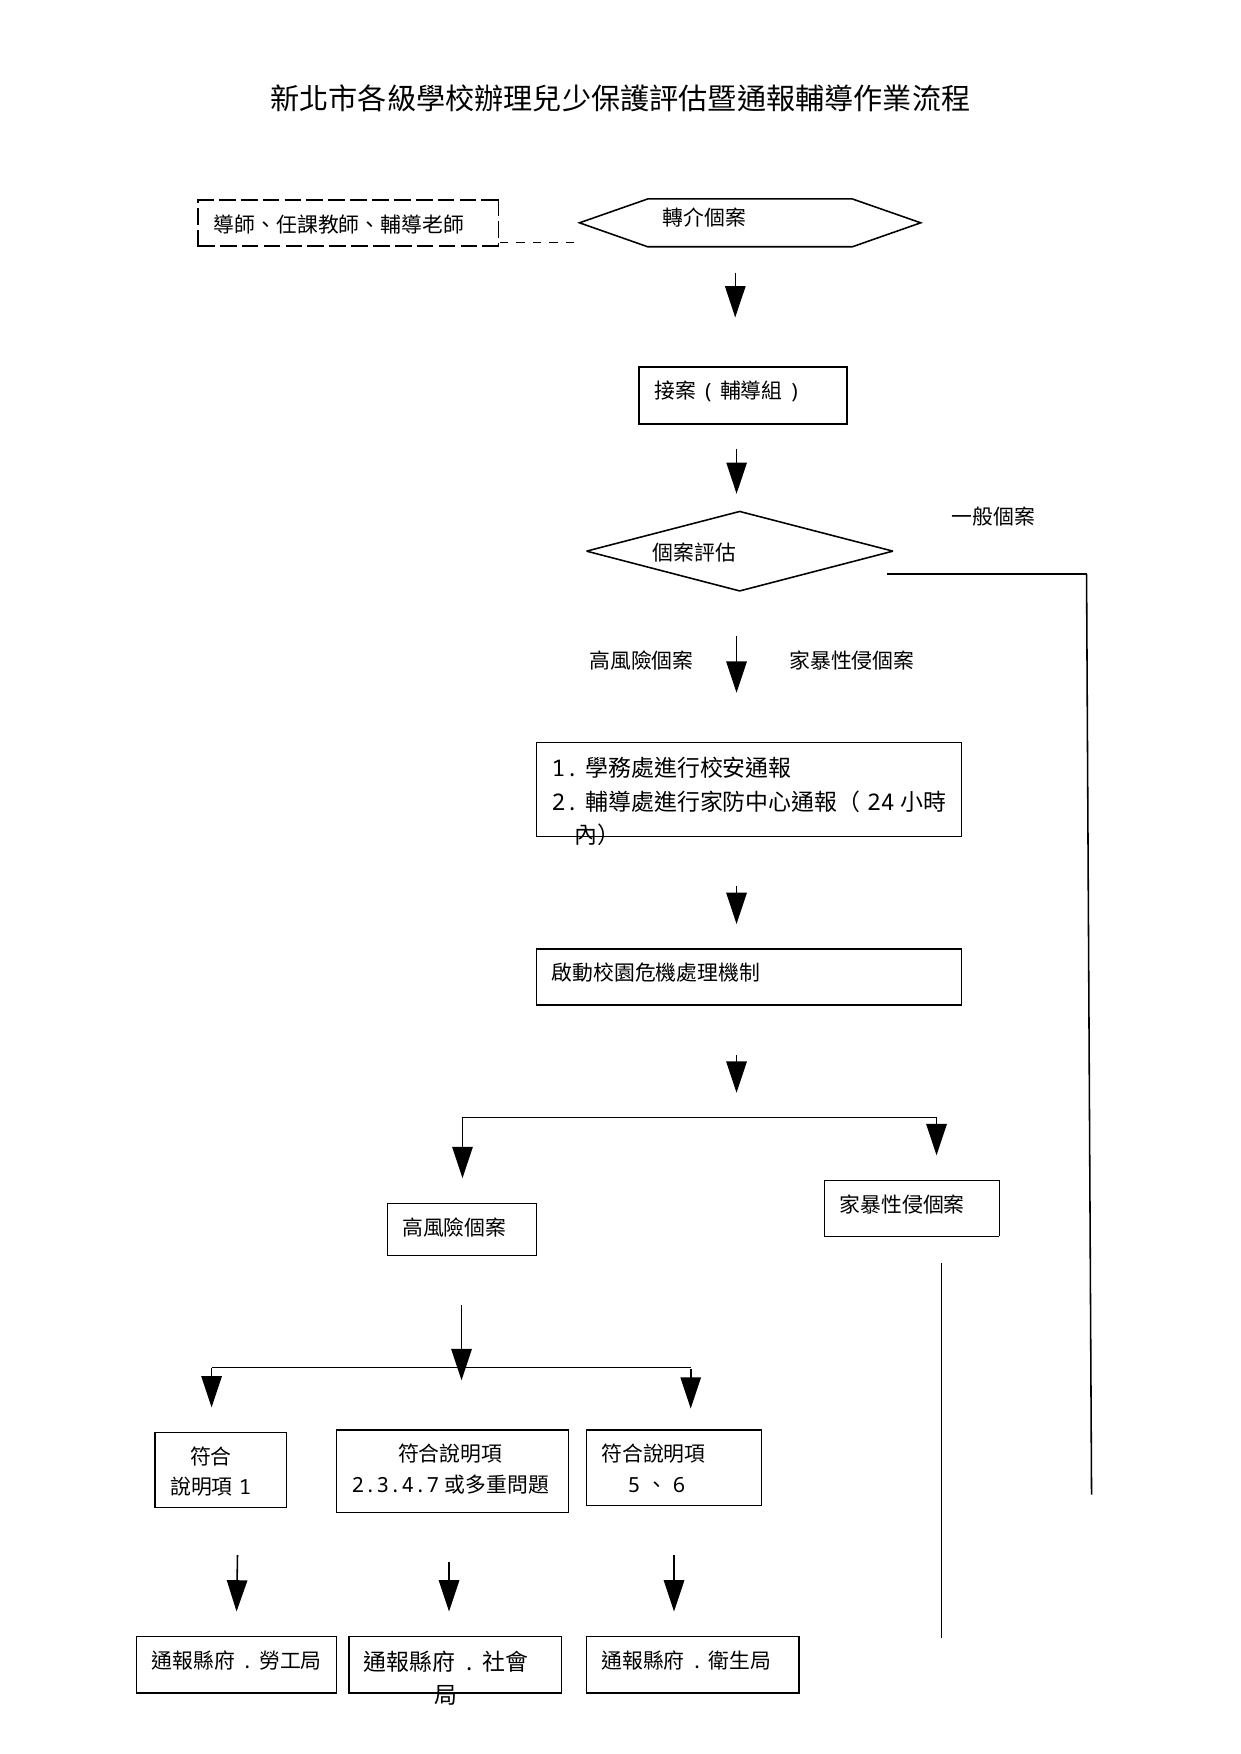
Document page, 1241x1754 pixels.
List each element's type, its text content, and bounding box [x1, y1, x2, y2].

text 家暴性侵個案 [839, 1188, 983, 1218]
text 高風險個案 [402, 1211, 521, 1241]
text 家暴性侵個案 [789, 644, 922, 674]
text 高風險個案 [589, 644, 719, 674]
text 一般個案 [952, 500, 1038, 530]
text 導師、任課教師、輔導老師等 [214, 208, 482, 238]
text 新北市各級學校辦理兒少保護評估暨通報輔導作業流程 [124, 55, 1116, 118]
